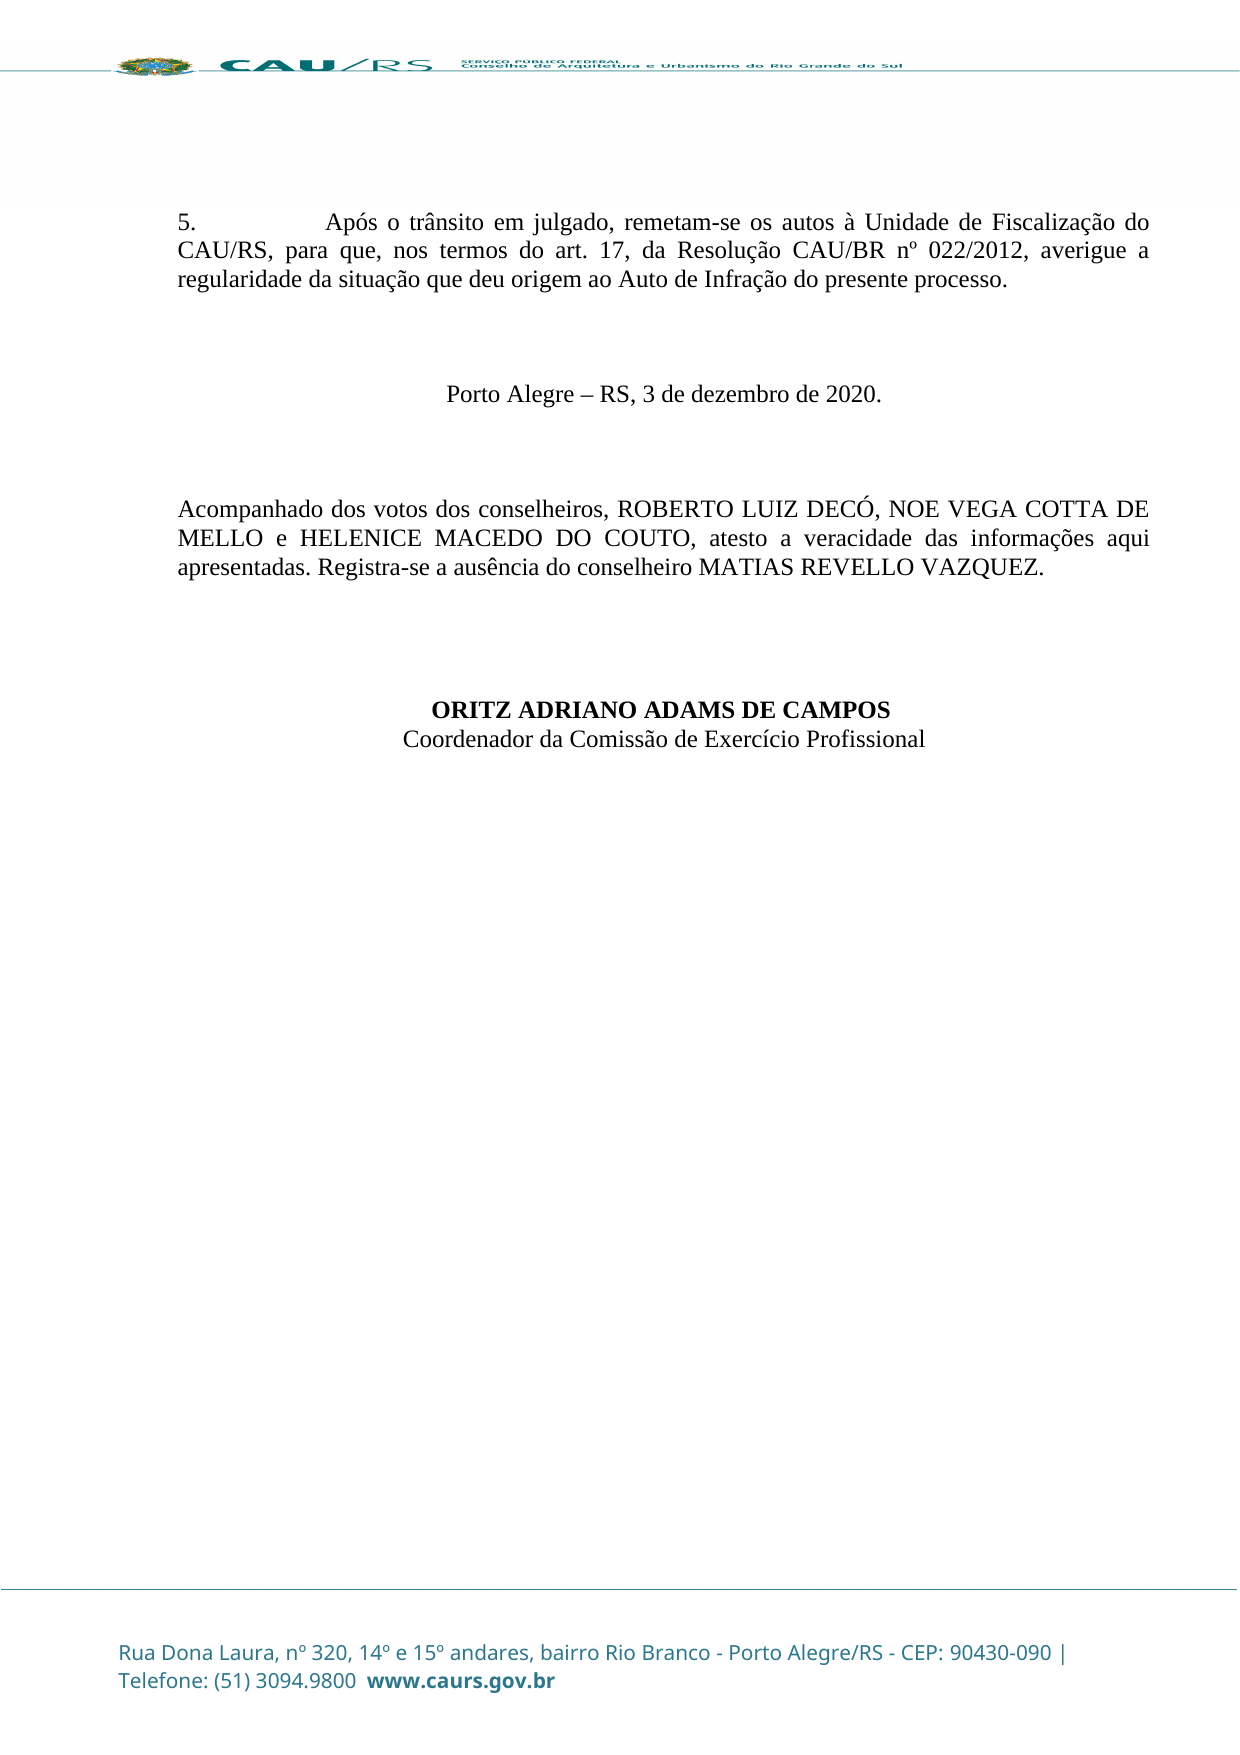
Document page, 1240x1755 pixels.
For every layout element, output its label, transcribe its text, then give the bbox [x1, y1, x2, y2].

text ORITZ ADRIANO ADAMS DE CAMPOS [177, 696, 1151, 724]
text Porto Alegre – RS, 3 de dezembro de 2020. [177, 379, 1151, 408]
text Acompanhado dos votos dos conselheiros, ROBERTO LUIZ DECÓ, NOE VEGA COTTA DE MELLO e HELENICE MACEDO DO COUTO, atesto a veracidade das informações aqui apresentadas. Registra-se a ausência do conselheiro MATIAS REVELLO VAZQUEZ. [177, 494, 1151, 581]
list Após o trânsito em julgado, remetam-se os autos à Unidade de Fiscalização do CAU/RS, para que, nos termos do art. 17, da Resolução CAU/BR nº 022/2012, averigue a regularidade da situação que deu origem ao Auto de Infração do presente processo. [177, 207, 1151, 293]
text Coordenador da Comissão de Exercício Profissional [177, 724, 1151, 753]
